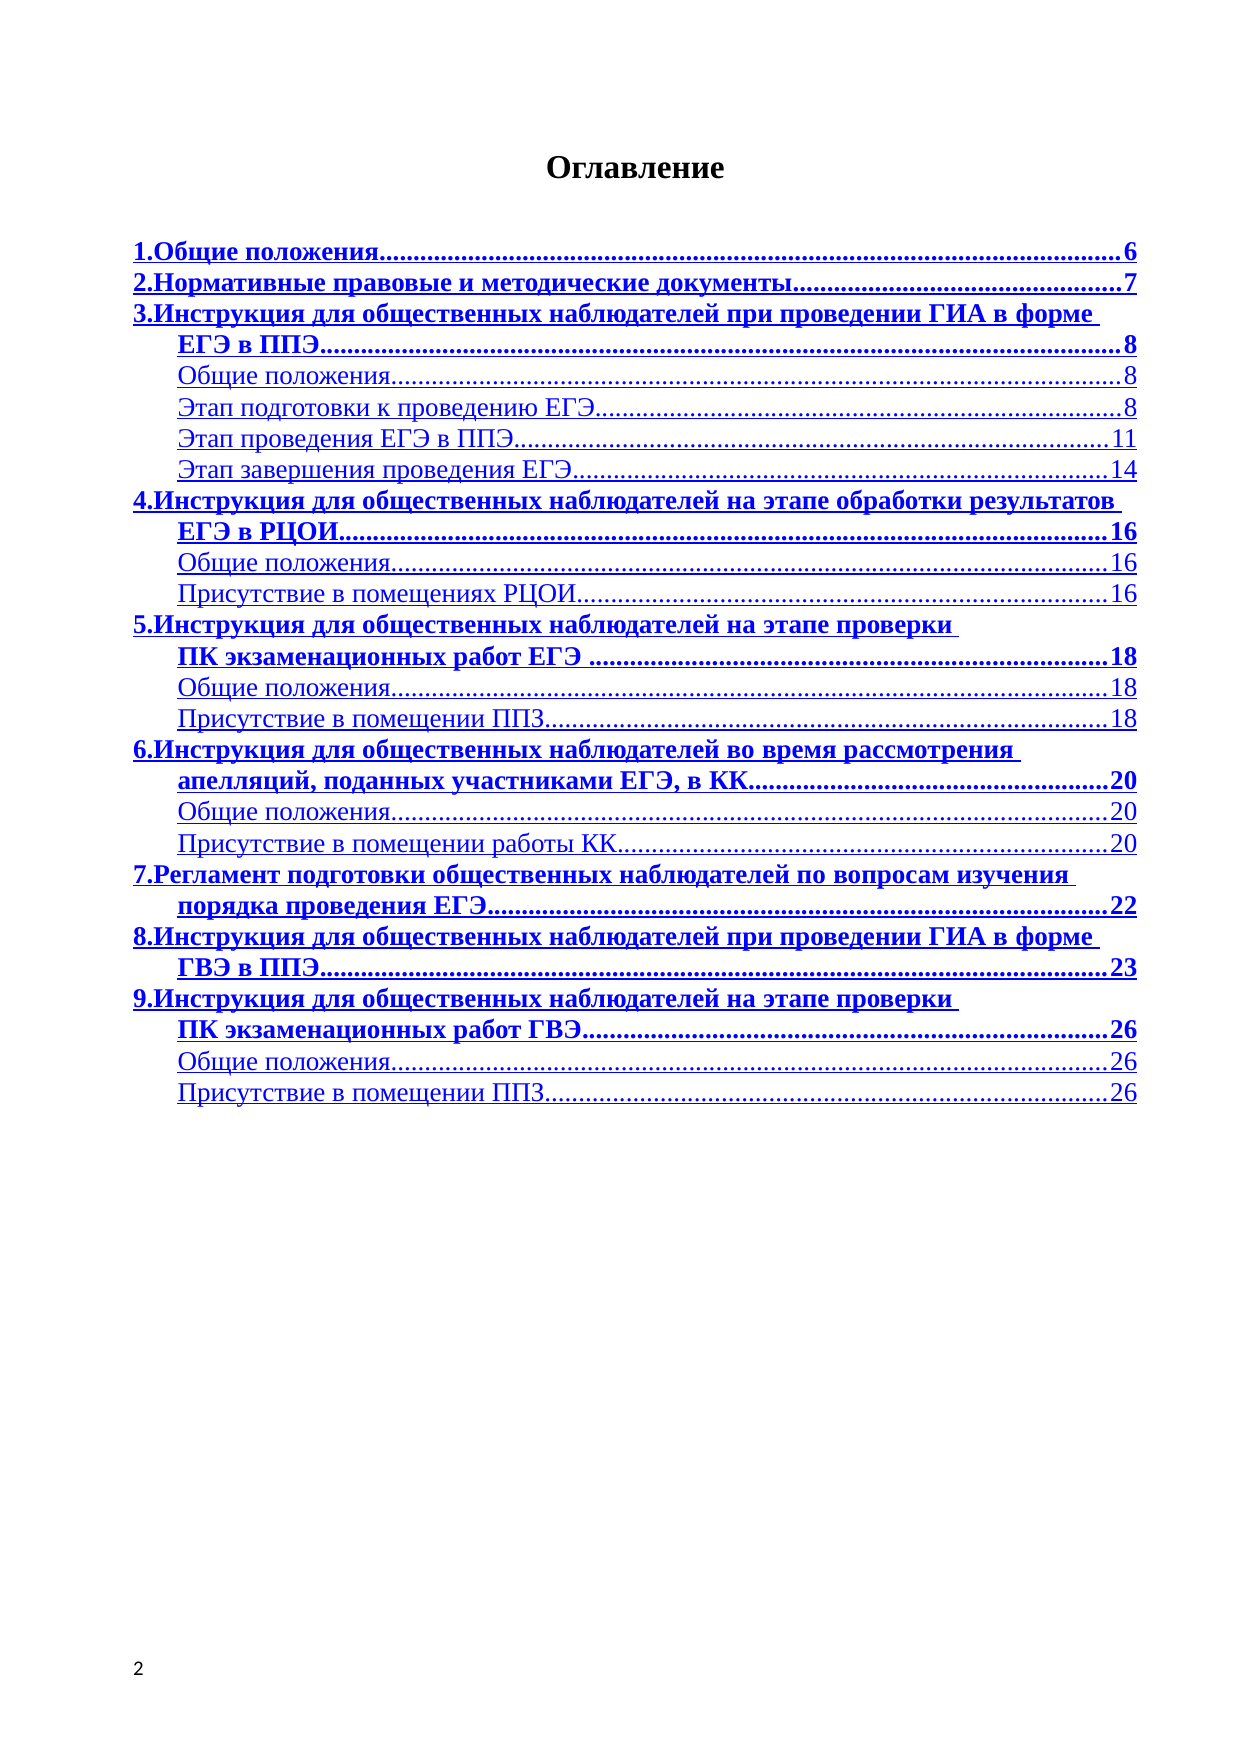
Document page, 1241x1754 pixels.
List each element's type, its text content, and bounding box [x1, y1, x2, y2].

text 8.Инструкция для общественных наблюдателей при проведении ГИА в форме ГВЭ в ППЭ 23 [133, 920, 1137, 982]
text 4.Инструкция для общественных наблюдателей на этапе обработки результатов ЕГЭ в РЦОИ 16 [133, 484, 1137, 546]
text Общие положения 20 [177, 796, 1137, 823]
text Этап подготовки к проведению ЕГЭ 8 [177, 391, 1137, 418]
text 3.Инструкция для общественных наблюдателей при проведении ГИА в форме ЕГЭ в ППЭ 8 [133, 297, 1137, 359]
text 7.Регламент подготовки общественных наблюдателей по вопросам изучения порядка проведения ЕГЭ 22 [133, 858, 1137, 920]
text Общие положения 26 [177, 1045, 1137, 1072]
text Присутствие в помещениях РЦОИ 16 [177, 577, 1137, 605]
text Общие положения 16 [177, 546, 1137, 573]
text Присутствие в помещении работы КК 20 [177, 827, 1137, 854]
text Присутствие в помещении ППЗ 26 [177, 1076, 1137, 1103]
text 2.Нормативные правовые и методические документы 7 [133, 266, 1137, 293]
text Присутствие в помещении ППЗ 18 [177, 702, 1137, 729]
text 1.Общие положения 6 [133, 235, 1137, 262]
text 6.Инструкция для общественных наблюдателей во время рассмотрения апелляций, поданных участниками ЕГЭ, в КК 20 [133, 733, 1137, 796]
text Общие положения 18 [177, 671, 1137, 698]
text Оглавление [133, 148, 1137, 186]
text Общие положения 8 [177, 359, 1137, 387]
text Этап проведения ЕГЭ в ППЭ 11 [177, 422, 1137, 449]
text Этап завершения проведения ЕГЭ 14 [177, 453, 1137, 480]
text 9.Инструкция для общественных наблюдателей на этапе проверки ПК экзаменационных работ ГВЭ 26 [133, 982, 1137, 1045]
text 5.Инструкция для общественных наблюдателей на этапе проверки ПК экзаменационных работ ЕГЭ 18 [133, 609, 1137, 671]
